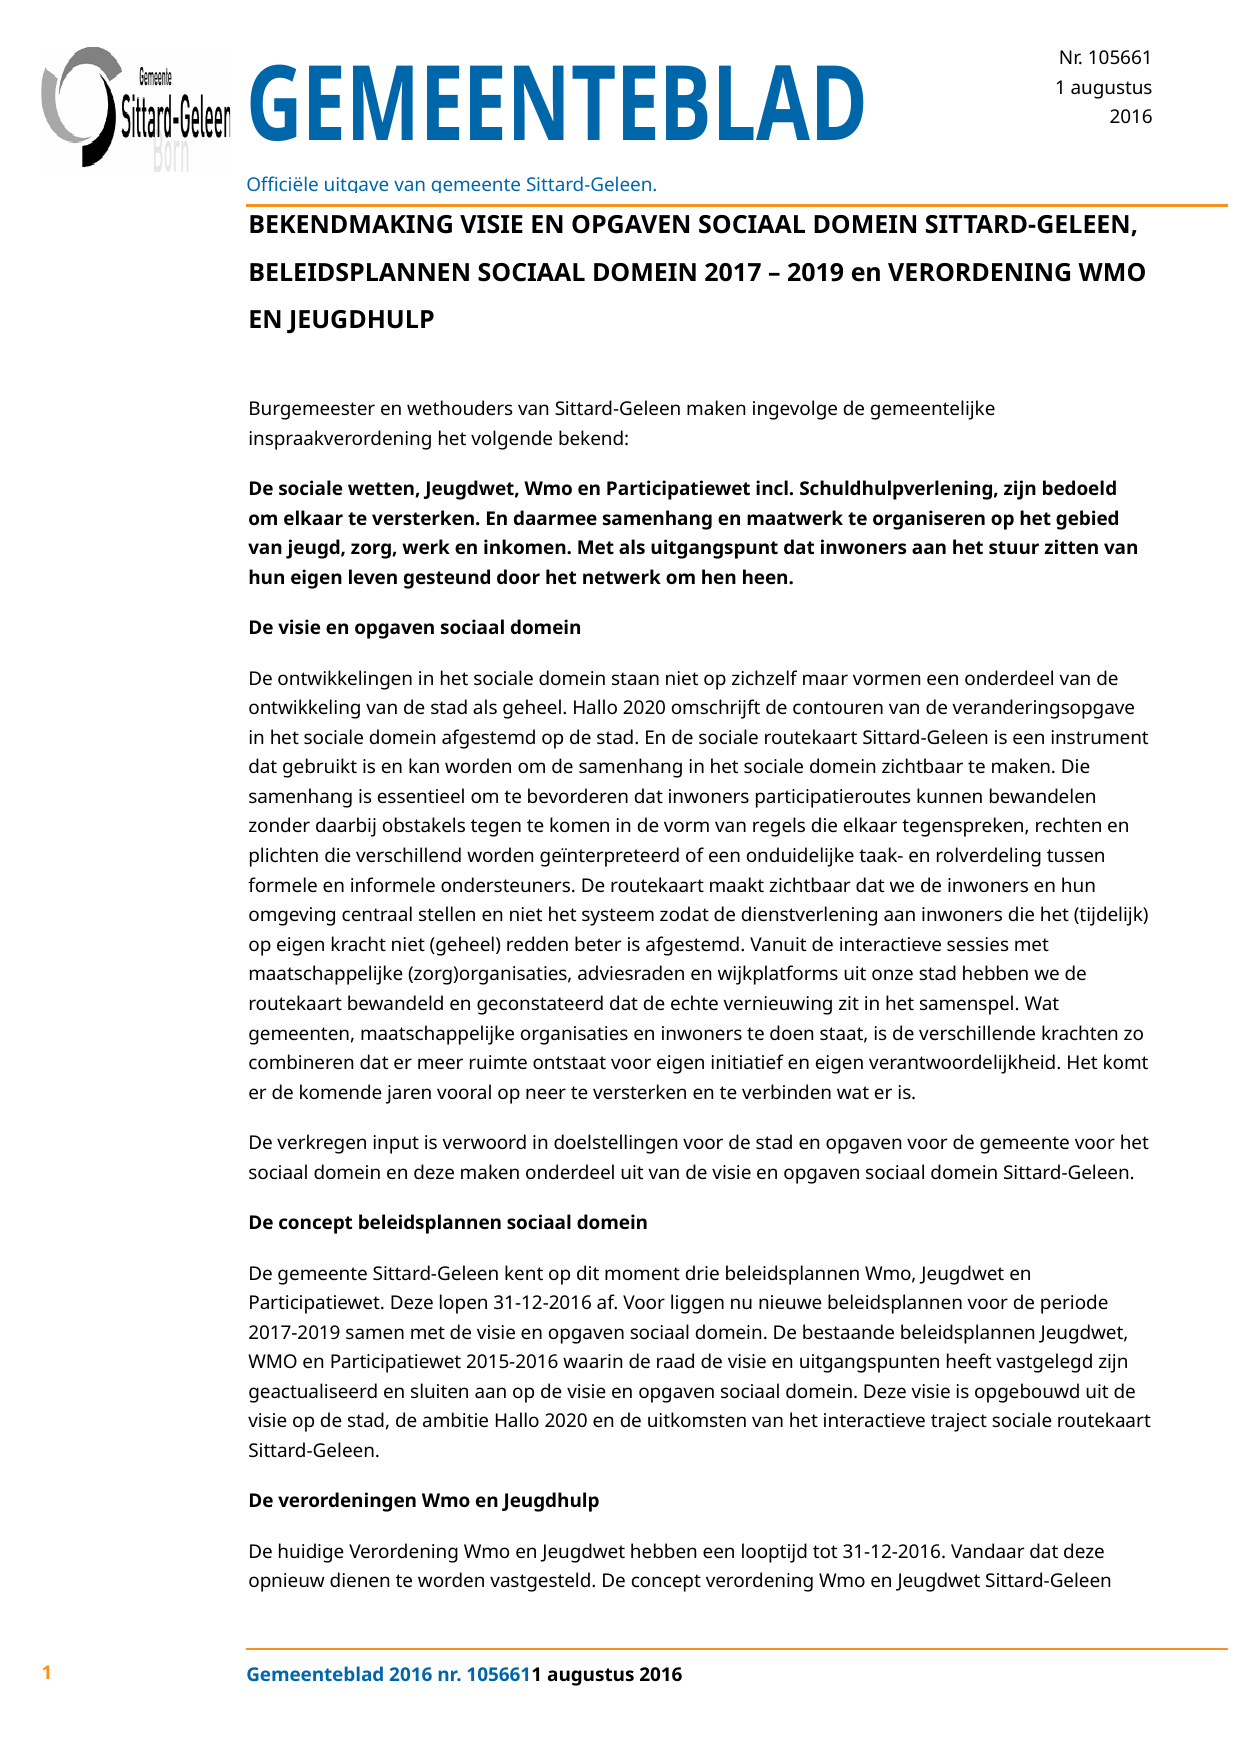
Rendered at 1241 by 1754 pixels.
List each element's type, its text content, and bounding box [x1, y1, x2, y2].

text Burgemeester en wethouders van Sittard-Geleen maken ingevolge de gemeentelijke inspraakverordening het volgende bekend: [248, 395, 1152, 450]
text De ontwikkelingen in het sociale domein staan niet op zichzelf maar vormen een onderdeel van de ontwikkeling van de stad als geheel. Hallo 2020 omschrijft de contouren van de veranderingsopgave in het sociale domein afgestemd op de stad. En de sociale routekaart Sittard-Geleen is een instrument dat gebruikt is en kan worden om de samenhang in het sociale domein zichtbaar te maken. Die samenhang is essentieel om te bevorderen dat inwoners participatieroutes kunnen bewandelen zonder daarbij obstakels tegen te komen in de vorm van regels die elkaar tegenspreken, rechten en plichten die verschillend worden geïnterpreteerd of een onduidelijke taak- en rolverdeling tussen formele en informele ondersteuners. De routekaart maakt zichtbaar dat we de inwoners en hun omgeving centraal stellen en niet het systeem zodat de dienstverlening aan inwoners die het (tijdelijk) op eigen kracht niet (geheel) redden beter is afgestemd. Vanuit de interactieve sessies met maatschappelijke (zorg)organisaties, adviesraden en wijkplatforms uit onze stad hebben we de routekaart bewandeld en geconstateerd dat de echte vernieuwing zit in het samenspel. Wat gemeenten, maatschappelijke organisaties en inwoners te doen staat, is de verschillende krachten zo combineren dat er meer ruimte ontstaat voor eigen initiatief en eigen verantwoordelijkheid. Het komt er de komende jaren vooral op neer te versterken en te verbinden wat er is. [248, 665, 1152, 1104]
text De huidige Verordening Wmo en Jeugdwet hebben een looptijd tot 31-12-2016. Vandaar dat deze opnieuw dienen te worden vastgesteld. De concept verordening Wmo en Jeugdwet Sittard-Geleen [248, 1538, 1152, 1593]
text De gemeente Sittard-Geleen kent op dit moment drie beleidsplannen Wmo, Jeugdwet en Participatiewet. Deze lopen 31-12-2016 af. Voor liggen nu nieuwe beleidsplannen voor de periode 2017-2019 samen met de visie en opgaven sociaal domein. De bestaande beleidsplannen Jeugdwet, WMO en Participatiewet 2015-2016 waarin de raad de visie en uitgangspunten heeft vastgelegd zijn geactualiseerd en sluiten aan op de visie en opgaven sociaal domein. Deze visie is opgebouwd uit de visie op de stad, de ambitie Hallo 2020 en de uitkomsten van het interactieve traject sociale routekaart Sittard-Geleen. [248, 1260, 1152, 1463]
text De concept beleidsplannen sociaal domein [248, 1209, 1152, 1235]
text BEKENDMAKING VISIE EN OPGAVEN SOCIAAL DOMEIN SITTARD-GELEEN, BELEIDSPLANNEN SOCIAAL DOMEIN 2017 – 2019 en VERORDENING WMO EN JEUGDHULP [248, 207, 1152, 336]
picture [41, 47, 231, 172]
text De sociale wetten, Jeugdwet, Wmo en Participatiewet incl. Schuldhulpverlening, zijn bedoeld om elkaar te versterken. En daarmee samenhang en maatwerk te organiseren op het gebied van jeugd, zorg, werk en inkomen. Met als uitgangspunt dat inwoners aan het stuur zitten van hun eigen leven gesteund door het netwerk om hen heen. [248, 475, 1152, 589]
text De verkregen input is verwoord in doelstellingen voor de stad en opgaven voor de gemeente voor het sociaal domein en deze maken onderdeel uit van de visie en opgaven sociaal domein Sittard-Geleen. [248, 1129, 1152, 1184]
text De visie en opgaven sociaal domein [248, 614, 1152, 640]
text De verordeningen Wmo en Jeugdhulp [248, 1488, 1152, 1513]
